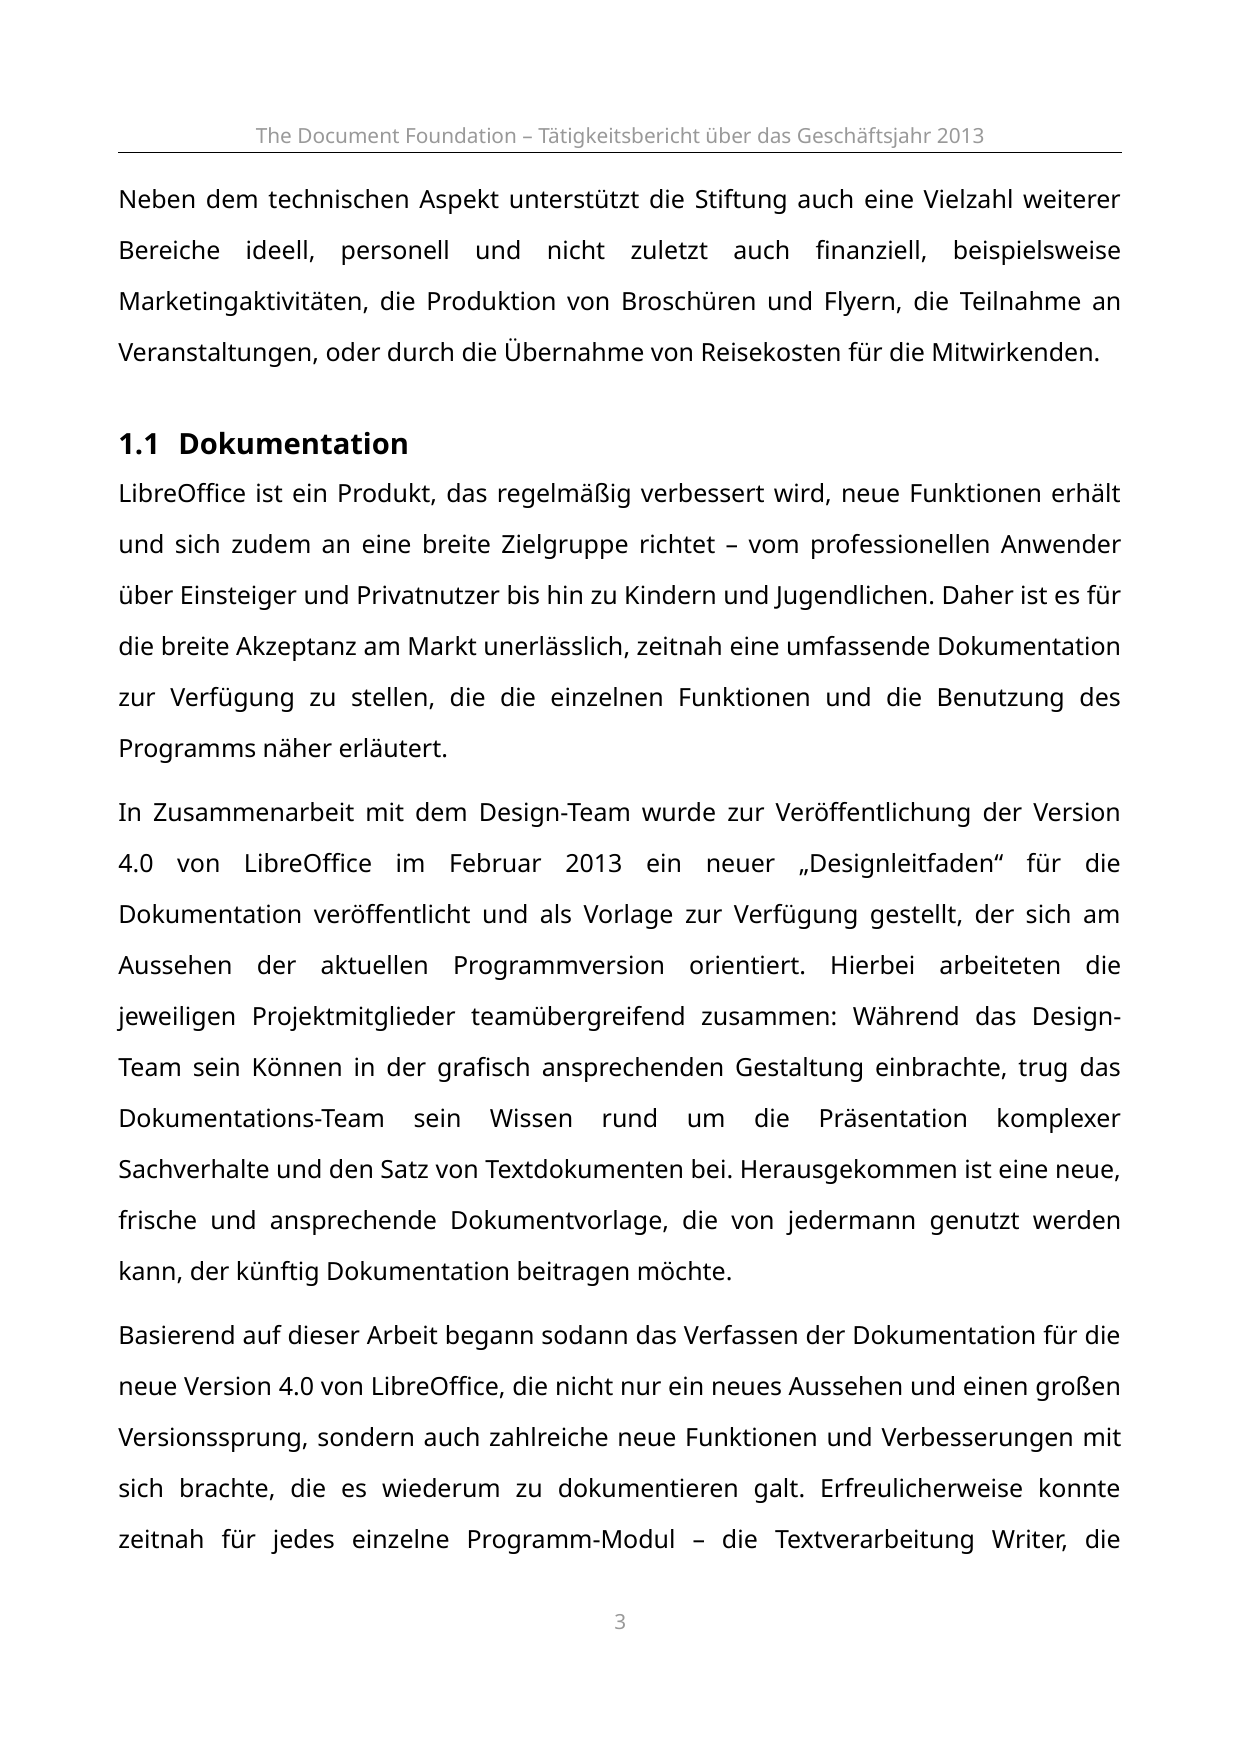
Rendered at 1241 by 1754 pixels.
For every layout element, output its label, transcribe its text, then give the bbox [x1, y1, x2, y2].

subtitle Dokumentation [118, 424, 1122, 463]
text Basierend auf dieser Arbeit begann sodann das Verfassen der Dokumentation für die neue Version 4.0 von LibreOffice, die nicht nur ein neues Aussehen und einen großen Versionssprung, sondern auch zahlreiche neue Funktionen und Verbesserungen mit sich brachte, die es wiederum zu dokumentieren galt. Erfreulicherweise konnte zeitnah für jedes einzelne Programm-Modul – die Textverarbeitung Writer, die [118, 1317, 1122, 1556]
text In Zusammenarbeit mit dem Design-Team wurde zur Veröffentlichung der Version 4.0 von LibreOffice im Februar 2013 ein neuer „Designleitfaden“ für die Dokumentation veröffentlicht und als Vorlage zur Verfügung gestellt, der sich am Aussehen der aktuellen Programmversion orientiert. Hierbei arbeiteten die jeweiligen Projektmitglieder teamübergreifend zusammen: Während das Design-Team sein Können in der grafisch ansprechenden Gestaltung einbrachte, trug das Dokumentations-Team sein Wissen rund um die Präsentation komplexer Sachverhalte und den Satz von Textdokumenten bei. Herausgekommen ist eine neue, frische und ansprechende Dokumentvorlage, die von jedermann genutzt werden kann, der künftig Dokumentation beitragen möchte. [118, 794, 1122, 1288]
text LibreOffice ist ein Produkt, das regelmäßig verbessert wird, neue Funktionen erhält und sich zudem an eine breite Zielgruppe richtet – vom professionellen Anwender über Einsteiger und Privatnutzer bis hin zu Kindern und Jugendlichen. Daher ist es für die breite Akzeptanz am Markt unerlässlich, zeitnah eine umfassende Dokumentation zur Verfügung zu stellen, die die einzelnen Funktionen und die Benutzung des Programms näher erläutert. [118, 476, 1122, 765]
text Neben dem technischen Aspekt unterstützt die Stiftung auch eine Vielzahl weiterer Bereiche ideell, personell und nicht zuletzt auch finanziell, beispielsweise Marketingaktivitäten, die Produktion von Broschüren und Flyern, die Teilnahme an Veranstaltungen, oder durch die Übernahme von Reisekosten für die Mitwirkenden. [118, 182, 1122, 369]
